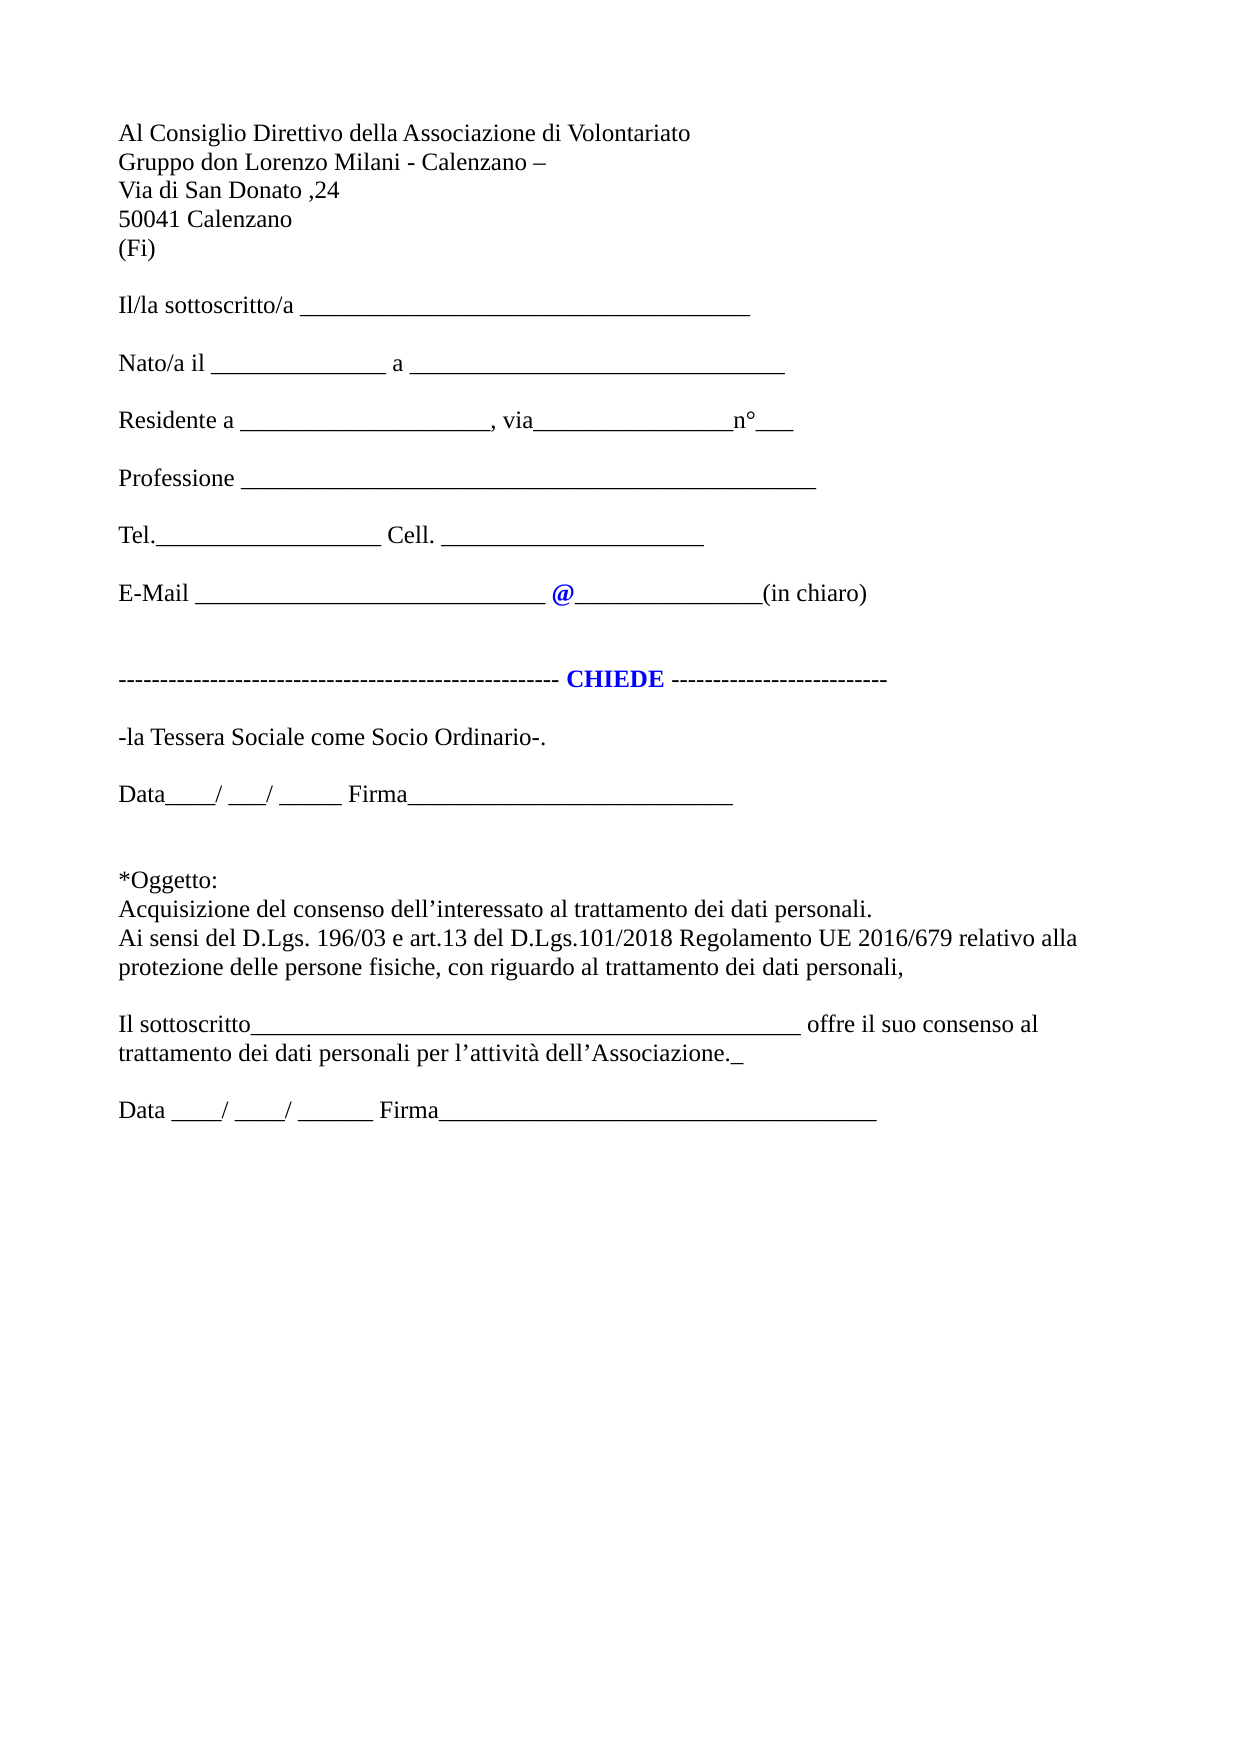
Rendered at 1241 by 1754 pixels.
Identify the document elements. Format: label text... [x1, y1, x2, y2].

text 50041 Calenzano [118, 204, 1122, 233]
text Data____/ ___/ _____ Firma__________________________ [118, 779, 1122, 808]
text Residente a ____________________, via________________n°___ [118, 406, 1122, 434]
text Via di San Donato ,24 [118, 176, 1122, 204]
text Ai sensi del D.Lgs. 196/03 e art.13 del D.Lgs.101/2018 Regolamento UE 2016/679 relativo alla protezione delle persone fisiche, con riguardo al trattamento dei dati personali, [118, 923, 1122, 981]
text (Fi) [118, 233, 1122, 262]
text *Oggetto: [118, 866, 1122, 894]
text Acquisizione del consenso dell’interessato al trattamento dei dati personali. [118, 894, 1122, 923]
text Gruppo don Lorenzo Milani - Calenzano – [118, 147, 1122, 176]
text Al Consiglio Direttivo della Associazione di Volontariato [118, 118, 1122, 147]
text Il sottoscritto____________________________________________ offre il suo consenso al trattamento dei dati personali per l’attività dell’Associazione._ [118, 1009, 1122, 1067]
text ----------------------------------------------------- CHIEDE -------------------------- [118, 664, 1122, 693]
text Data ____/ ____/ ______ Firma___________________________________ [118, 1096, 1122, 1124]
text -la Tessera Sociale come Socio Ordinario-. [118, 722, 1122, 751]
text E-Mail ____________________________ @_______________(in chiaro) [118, 578, 1122, 607]
text Tel.__________________ Cell. _____________________ [118, 521, 1122, 549]
text Il/la sottoscritto/a ____________________________________ [118, 291, 1122, 319]
text Professione ______________________________________________ [118, 463, 1122, 492]
text Nato/a il ______________ a ______________________________ [118, 348, 1122, 377]
